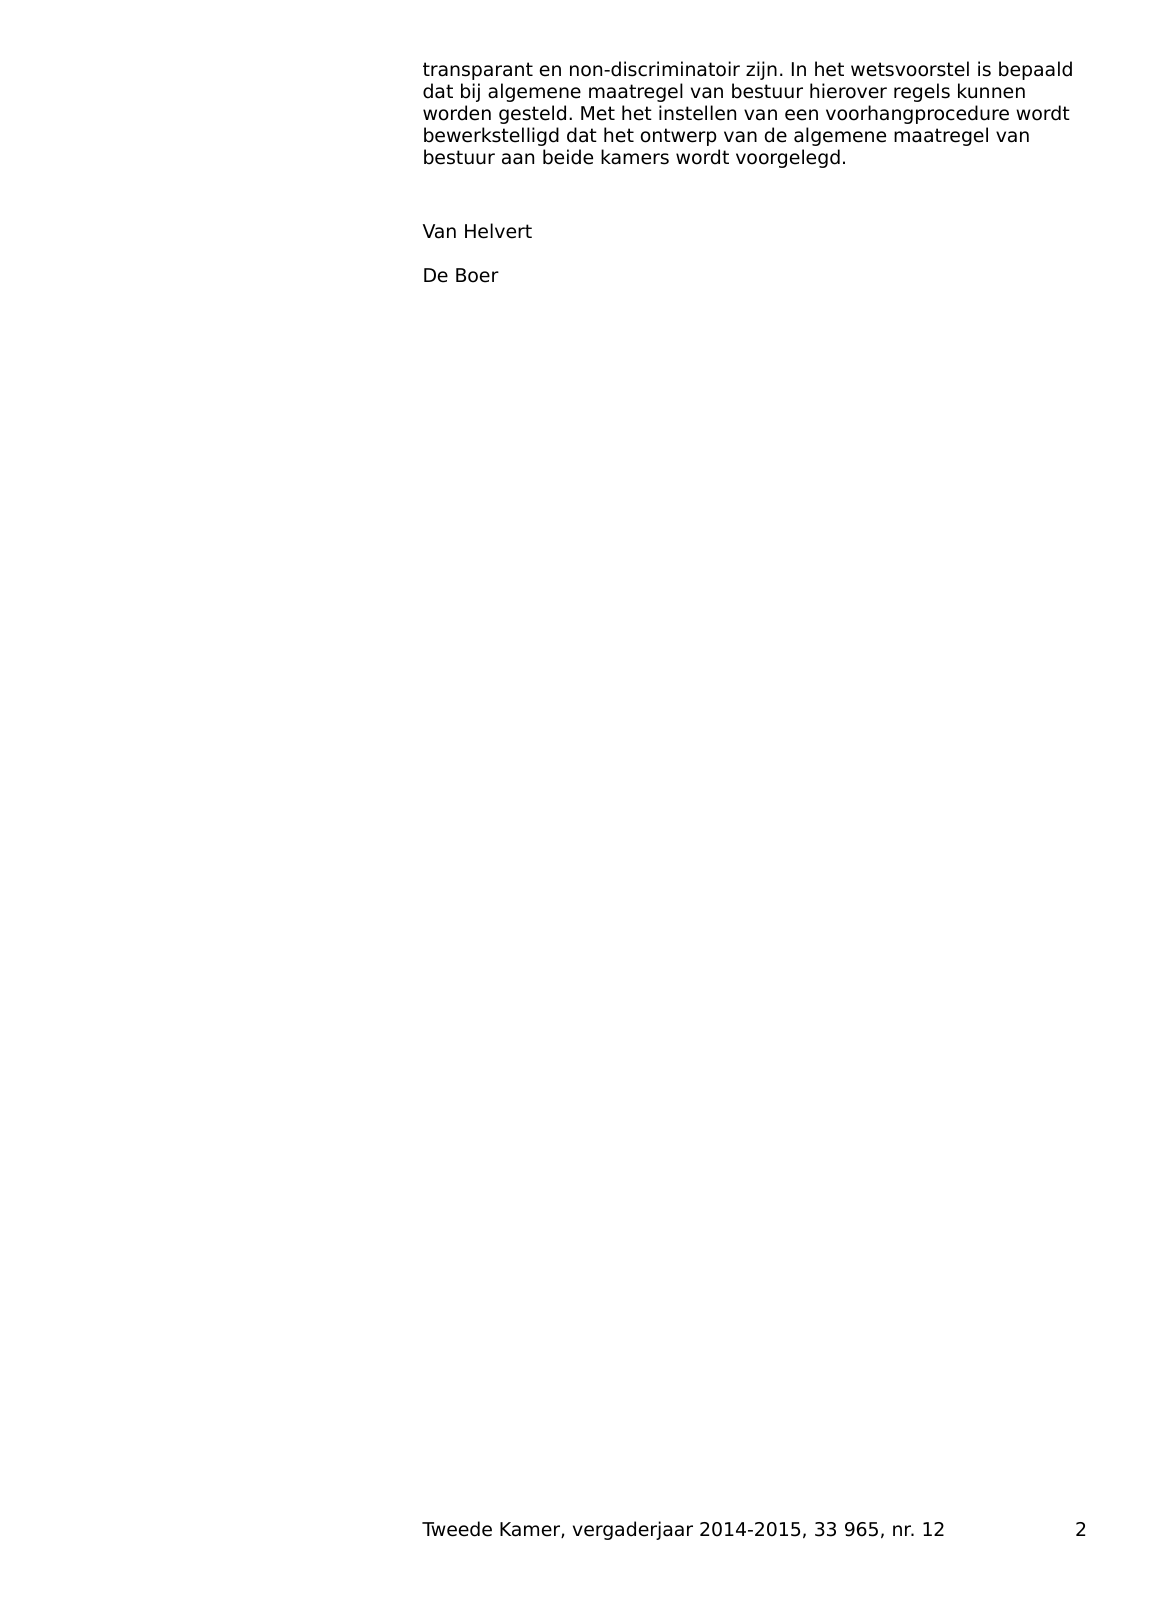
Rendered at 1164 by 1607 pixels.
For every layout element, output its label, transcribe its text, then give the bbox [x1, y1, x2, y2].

text transparant en non-discriminatoir zijn. In het wetsvoorstel is bepaald dat bij algemene maatregel van bestuur hierover regels kunnen worden gesteld. Met het instellen van een voorhangprocedure wordt bewerkstelligd dat het ontwerp van de algemene maatregel van bestuur aan beide kamers wordt voorgelegd. [422, 59, 1087, 169]
text Van Helvert De Boer [422, 199, 1087, 287]
